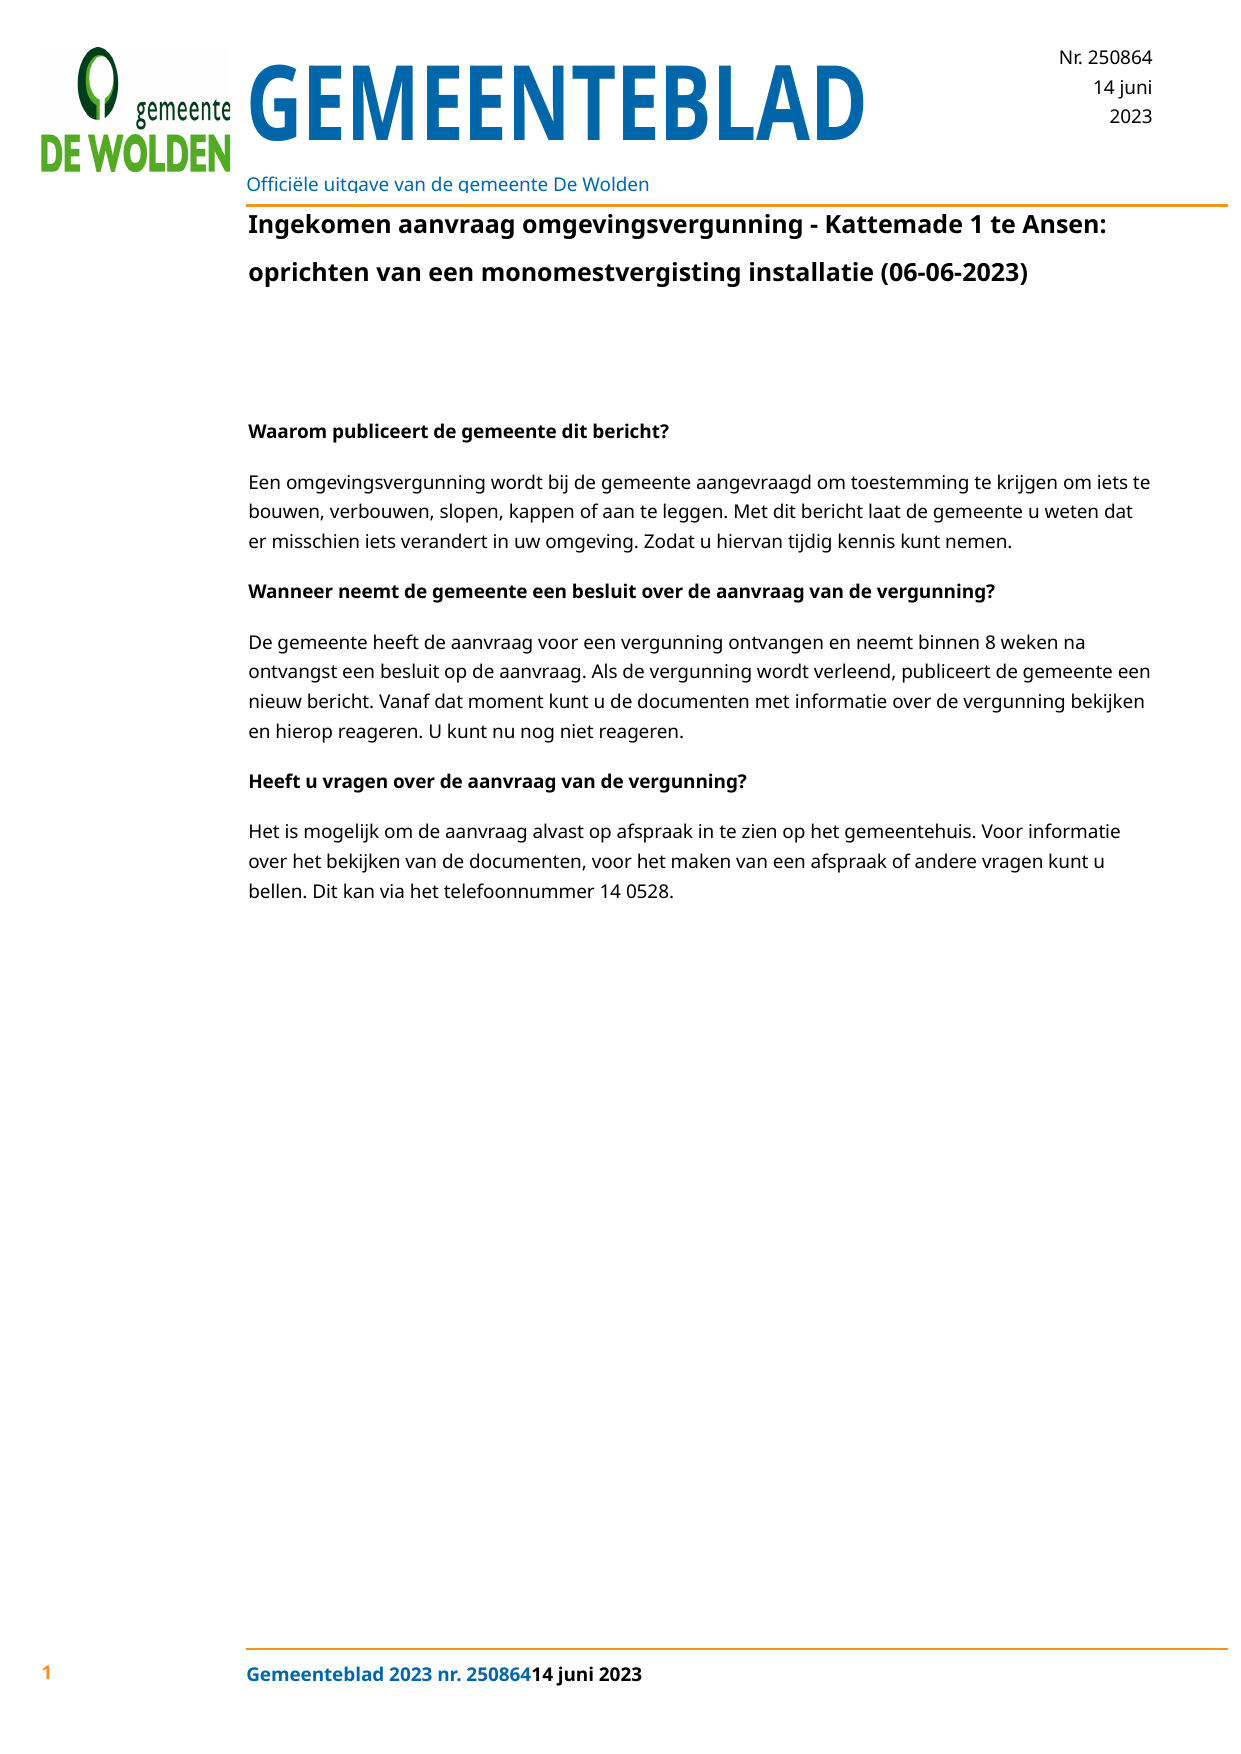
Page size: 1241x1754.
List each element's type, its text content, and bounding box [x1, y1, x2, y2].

text Wanneer neemt de gemeente een besluit over de aanvraag van de vergunning? [248, 579, 1152, 604]
text De gemeente heeft de aanvraag voor een vergunning ontvangen en neemt binnen 8 weken na ontvangst een besluit op de aanvraag. Als de vergunning wordt verleend, publiceert de gemeente een nieuw bericht. Vanaf dat moment kunt u de documenten met informatie over de vergunning bekijken en hierop reageren. U kunt nu nog niet reageren. [248, 629, 1152, 744]
text Ingekomen aanvraag omgevingsvergunning - Kattemade 1 te Ansen: oprichten van een monomestvergisting installatie (06-06-2023) [248, 207, 1152, 288]
text Een omgevingsvergunning wordt bij de gemeente aangevraagd om toestemming te krijgen om iets te bouwen, verbouwen, slopen, kappen of aan te leggen. Met dit bericht laat de gemeente u weten dat er misschien iets verandert in uw omgeving. Zodat u hiervan tijdig kennis kunt nemen. [248, 469, 1152, 554]
text Heeft u vragen over de aanvraag van de vergunning? [248, 768, 1152, 794]
picture [41, 47, 231, 172]
text Waarom publiceert de gemeente dit bericht? [248, 419, 1152, 444]
text Het is mogelijk om de aanvraag alvast op afspraak in te zien op het gemeentehuis. Voor informatie over het bekijken van de documenten, voor het maken van een afspraak of andere vragen kunt u bellen. Dit kan via het telefoonnummer 14 0528. [248, 819, 1152, 904]
